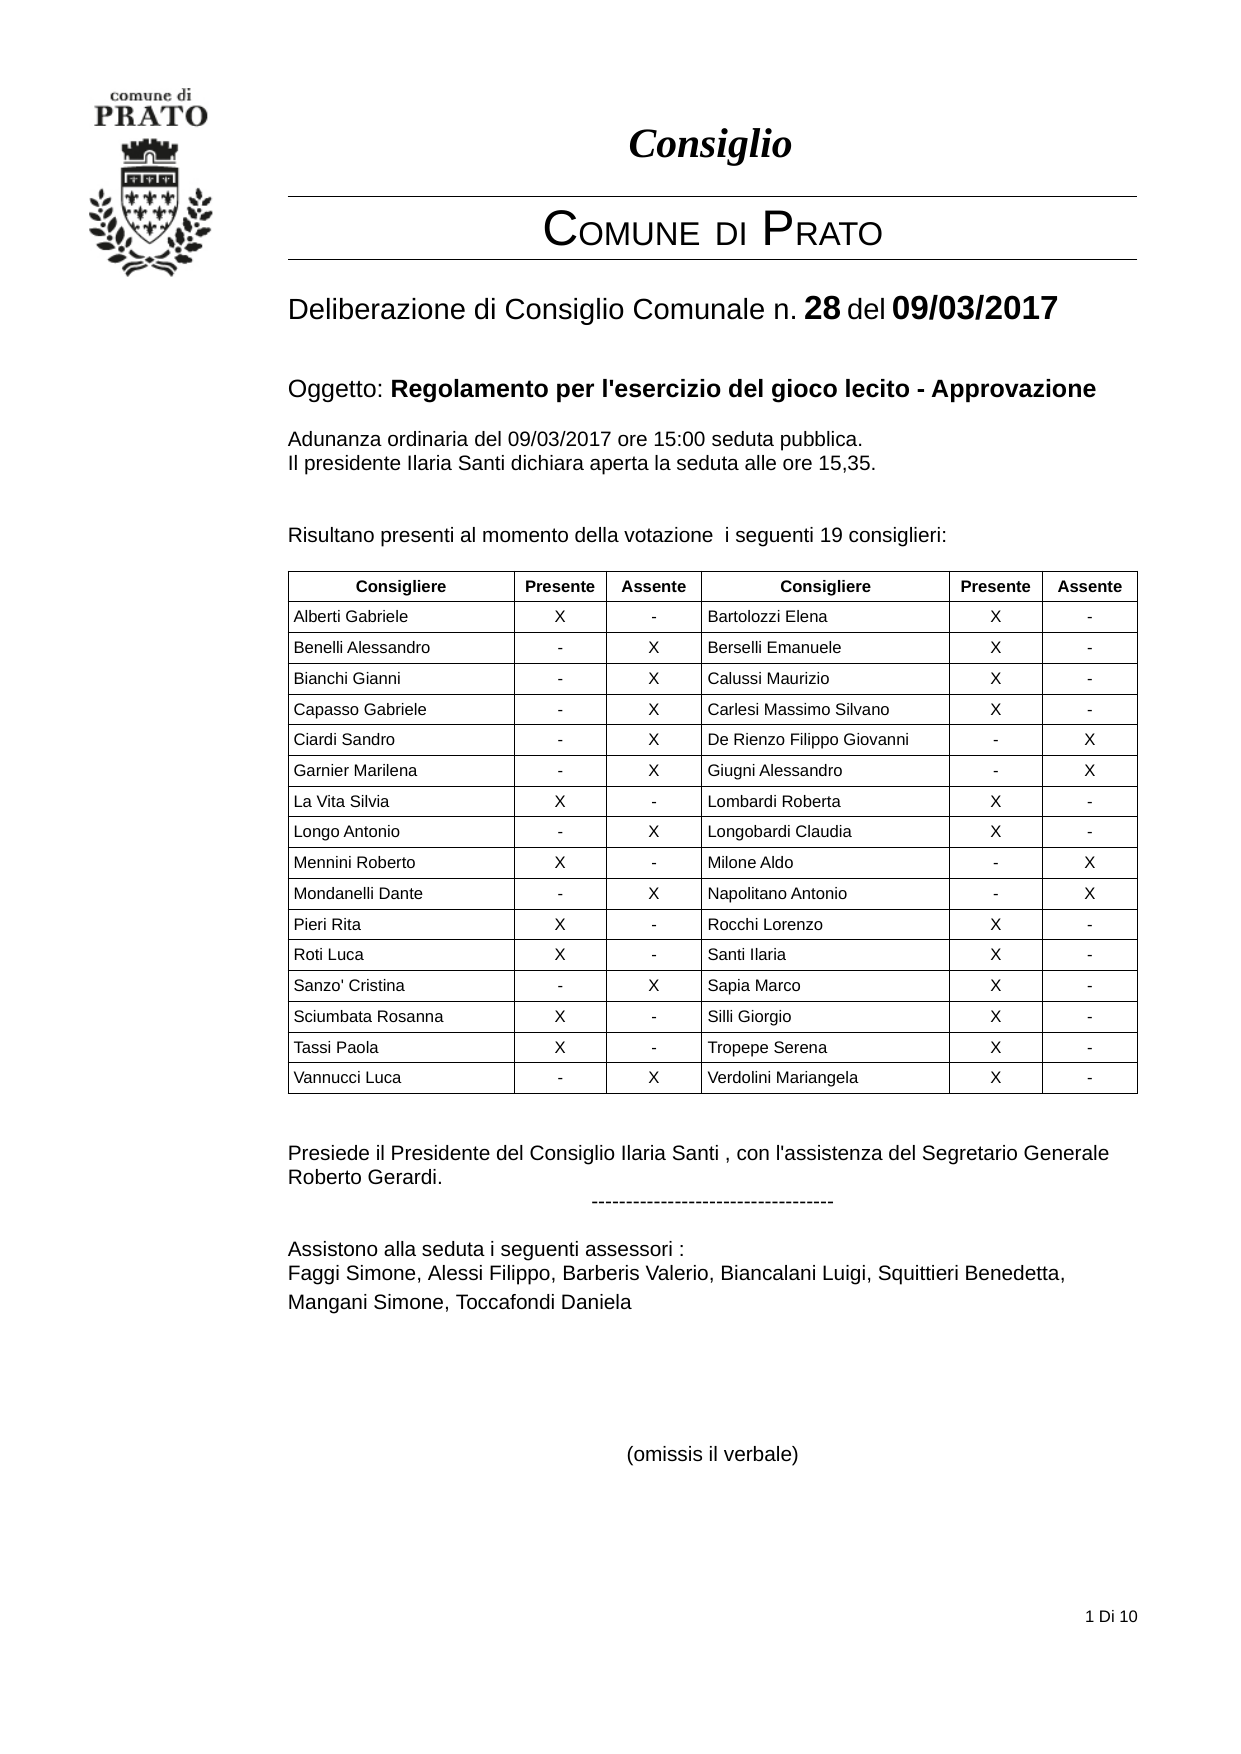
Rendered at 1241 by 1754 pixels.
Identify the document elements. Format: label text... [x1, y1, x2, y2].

table_header Assente [1043, 572, 1137, 601]
table_cell - [607, 910, 701, 939]
table_cell - [515, 725, 606, 755]
table_cell - [950, 725, 1042, 755]
table_cell - [1043, 1002, 1137, 1032]
table_cell Santi Ilaria [702, 940, 949, 970]
text Presiede il Presidente del Consiglio Ilaria Santi , con l'assistenza del Segretario Generale Roberto Gerardi. [288, 1141, 1137, 1189]
table_cell X [950, 940, 1042, 970]
table_cell X [607, 664, 701, 693]
table_cell X [950, 664, 1042, 693]
table_cell Longo Antonio [289, 817, 514, 847]
table_cell - [1043, 910, 1137, 939]
table_cell - [515, 879, 606, 909]
table_cell Carlesi Massimo Silvano [702, 695, 949, 724]
table_header Presente [950, 572, 1042, 601]
text Adunanza ordinaria del 09/03/2017 ore 15:00 seduta pubblica. [288, 427, 1137, 451]
table_cell Verdolini Mariangela [702, 1063, 949, 1093]
table_cell - [1043, 971, 1137, 1001]
table_cell X [950, 1033, 1042, 1062]
table_cell X [607, 879, 701, 909]
table_cell Silli Giorgio [702, 1002, 949, 1032]
table_cell X [950, 633, 1042, 663]
table_cell X [1043, 725, 1137, 755]
text Oggetto: Regolamento per l'esercizio del gioco lecito - Approvazione [288, 374, 1137, 403]
table_cell Mennini Roberto [289, 848, 514, 878]
table_cell - [1043, 1063, 1137, 1093]
table_cell - [515, 664, 606, 693]
table_cell X [515, 787, 606, 816]
table_cell Mondanelli Dante [289, 879, 514, 909]
table_cell - [1043, 817, 1137, 847]
table_cell - [1043, 602, 1137, 632]
table_cell X [607, 633, 701, 663]
table_cell - [515, 817, 606, 847]
table_cell - [607, 848, 701, 878]
table_cell X [515, 940, 606, 970]
text Faggi Simone, Alessi Filippo, Barberis Valerio, Biancalani Luigi, Squittieri Benedetta, Mangani Simone, Toccafondi Daniela [288, 1261, 1137, 1348]
text Deliberazione di Consiglio Comunale n. 28 del 09/03/2017 [288, 288, 1137, 326]
table_cell - [950, 848, 1042, 878]
table_cell Sapia Marco [702, 971, 949, 1001]
table_cell X [1043, 848, 1137, 878]
table_cell - [1043, 787, 1137, 816]
table_cell X [515, 1002, 606, 1032]
table_cell - [607, 1033, 701, 1062]
table_cell - [515, 695, 606, 724]
table_cell - [1043, 664, 1137, 693]
table_cell Berselli Emanuele [702, 633, 949, 663]
table_cell - [515, 1063, 606, 1093]
text Il presidente Ilaria Santi dichiara aperta la seduta alle ore 15,35. [288, 451, 1137, 475]
table_cell - [607, 787, 701, 816]
table_cell Roti Luca [289, 940, 514, 970]
table_cell X [607, 817, 701, 847]
table_cell - [515, 971, 606, 1001]
table_cell Giugni Alessandro [702, 756, 949, 786]
table_cell Pieri Rita [289, 910, 514, 939]
table_cell X [515, 910, 606, 939]
table_cell - [607, 940, 701, 970]
text Assistono alla seduta i seguenti assessori : [288, 1237, 1137, 1261]
table_cell X [607, 725, 701, 755]
table_cell Sanzo' Cristina [289, 971, 514, 1001]
table_cell - [950, 879, 1042, 909]
table_cell X [607, 1063, 701, 1093]
table_cell X [950, 1063, 1042, 1093]
table_cell X [950, 695, 1042, 724]
table_cell X [950, 910, 1042, 939]
table_cell Longobardi Claudia [702, 817, 949, 847]
table_cell Napolitano Antonio [702, 879, 949, 909]
table_cell - [1043, 940, 1137, 970]
table_cell - [515, 756, 606, 786]
table_cell Lombardi Roberta [702, 787, 949, 816]
table_cell - [1043, 1033, 1137, 1062]
text Risultano presenti al momento della votazione i seguenti 19 consiglieri: [288, 523, 1137, 547]
table_cell - [607, 1002, 701, 1032]
table_cell Rocchi Lorenzo [702, 910, 949, 939]
table_cell X [515, 848, 606, 878]
table_cell X [1043, 756, 1137, 786]
table_cell X [950, 1002, 1042, 1032]
table_cell Calussi Maurizio [702, 664, 949, 693]
table_cell X [515, 1033, 606, 1062]
table_cell X [607, 971, 701, 1001]
table_cell X [950, 602, 1042, 632]
table_cell Benelli Alessandro [289, 633, 514, 663]
table_cell La Vita Silvia [289, 787, 514, 816]
table_cell X [515, 602, 606, 632]
table_cell Ciardi Sandro [289, 725, 514, 755]
table_cell X [1043, 879, 1137, 909]
text ----------------------------------- [288, 1189, 1137, 1213]
table_header Presente [515, 572, 606, 601]
table_cell Tropepe Serena [702, 1033, 949, 1062]
text Comune di Prato [288, 197, 1137, 259]
table_cell - [1043, 633, 1137, 663]
table_cell - [515, 633, 606, 663]
text (omissis il verbale) [288, 1441, 1137, 1465]
picture [88, 88, 215, 278]
table_cell - [607, 602, 701, 632]
table_cell Bianchi Gianni [289, 664, 514, 693]
table_cell X [607, 695, 701, 724]
table_cell X [950, 787, 1042, 816]
table_cell Garnier Marilena [289, 756, 514, 786]
table_cell - [1043, 695, 1137, 724]
table_cell Sciumbata Rosanna [289, 1002, 514, 1032]
table_cell Capasso Gabriele [289, 695, 514, 724]
table_header Consigliere [289, 572, 514, 601]
table_cell - [950, 756, 1042, 786]
table_cell Milone Aldo [702, 848, 949, 878]
table_cell Vannucci Luca [289, 1063, 514, 1093]
table_cell X [950, 971, 1042, 1001]
table_cell Tassi Paola [289, 1033, 514, 1062]
table_cell X [950, 817, 1042, 847]
table_header Consigliere [702, 572, 949, 601]
table_cell X [607, 756, 701, 786]
table_header Assente [607, 572, 701, 601]
table_cell Bartolozzi Elena [702, 602, 949, 632]
table_cell Alberti Gabriele [289, 602, 514, 632]
table_cell De Rienzo Filippo Giovanni [702, 725, 949, 755]
